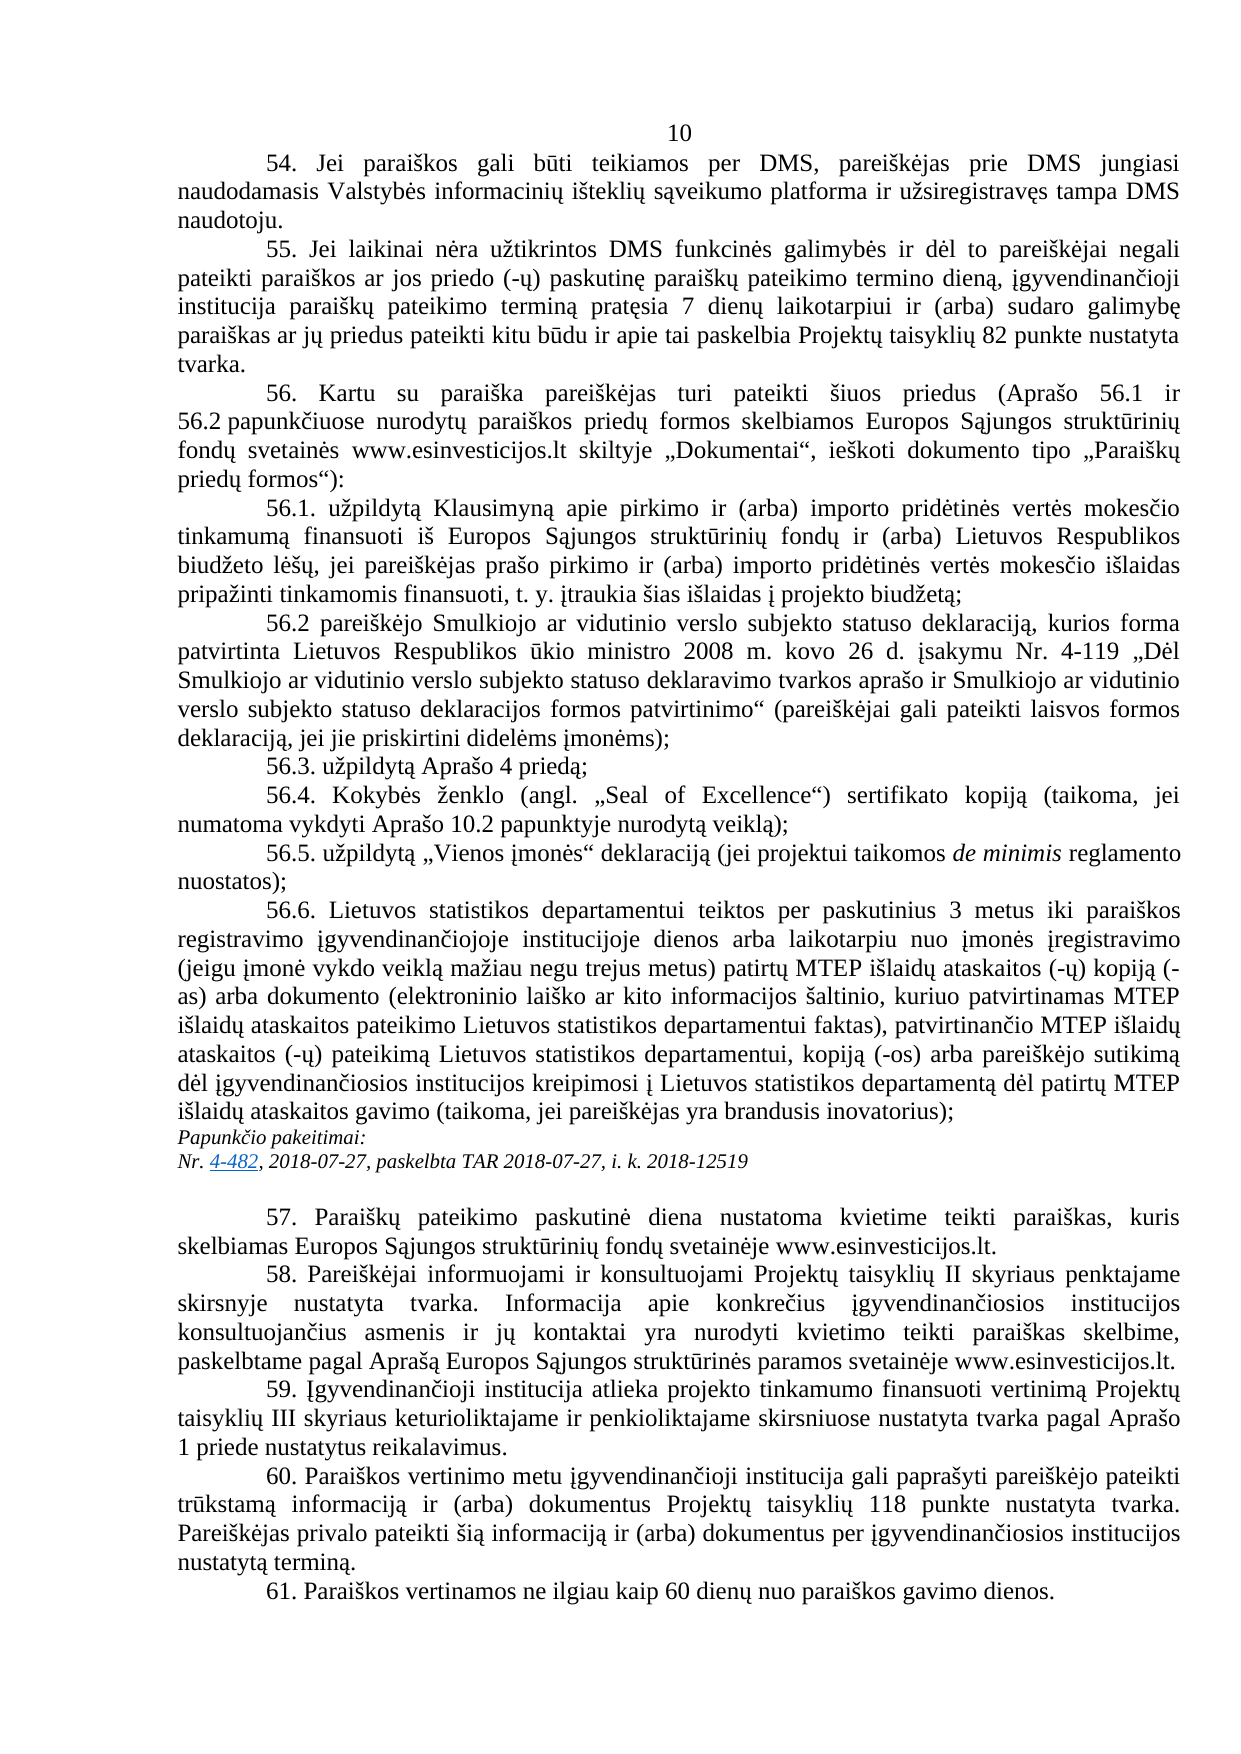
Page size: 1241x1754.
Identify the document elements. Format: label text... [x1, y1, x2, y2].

text 56.3. užpildytą Aprašo 4 priedą; [177, 751, 1181, 780]
text Nr. 4-482, 2018-07-27, paskelbta TAR 2018-07-27, i. k. 2018-12519 [177, 1149, 1181, 1173]
text 60. Paraiškos vertinimo metu įgyvendinančioji institucija gali paprašyti pareiškėjo pateikti trūkstamą informaciją ir (arba) dokumentus Projektų taisyklių 118 punkte nustatyta tvarka. Pareiškėjas privalo pateikti šią informaciją ir (arba) dokumentus per įgyvendinančiosios institucijos nustatytą terminą. [177, 1461, 1181, 1576]
text 56.2 pareiškėjo Smulkiojo ar vidutinio verslo subjekto statuso deklaraciją, kurios forma patvirtinta Lietuvos Respublikos ūkio ministro 2008 m. kovo 26 d. įsakymu Nr. 4-119 „Dėl Smulkiojo ar vidutinio verslo subjekto statuso deklaravimo tvarkos aprašo ir Smulkiojo ar vidutinio verslo subjekto statuso deklaracijos formos patvirtinimo“ (pareiškėjai gali pateikti laisvos formos deklaraciją, jei jie priskirtini didelėms įmonėms); [177, 608, 1181, 751]
text 56.4. Kokybės ženklo (angl. „Seal of Excellence“) sertifikato kopiją (taikoma, jei numatoma vykdyti Aprašo 10.2 papunktyje nurodytą veiklą); [177, 780, 1181, 838]
text Papunkčio pakeitimai: [177, 1125, 1181, 1149]
text 55. Jei laikinai nėra užtikrintos DMS funkcinės galimybės ir dėl to pareiškėjai negali pateikti paraiškos ar jos priedo (-ų) paskutinę paraiškų pateikimo termino dieną, įgyvendinančioji institucija paraiškų pateikimo terminą pratęsia 7 dienų laikotarpiui ir (arba) sudaro galimybę paraiškas ar jų priedus pateikti kitu būdu ir apie tai paskelbia Projektų taisyklių 82 punkte nustatyta tvarka. [177, 234, 1181, 378]
text 56. Kartu su paraiška pareiškėjas turi pateikti šiuos priedus (Aprašo 56.1 ir 56.2 papunkčiuose nurodytų paraiškos priedų formos skelbiamos Europos Sąjungos struktūrinių fondų svetainės www.esinvesticijos.lt skiltyje „Dokumentai“, ieškoti dokumento tipo „Paraiškų priedų formos“): [177, 378, 1181, 493]
text 59. Įgyvendinančioji institucija atlieka projekto tinkamumo finansuoti vertinimą Projektų taisyklių III skyriaus keturioliktajame ir penkioliktajame skirsniuose nustatyta tvarka pagal Aprašo 1 priede nustatytus reikalavimus. [177, 1374, 1181, 1461]
text 56.5. užpildytą „Vienos įmonės“ deklaraciją (jei projektui taikomos de minimis reglamento nuostatos); [177, 838, 1181, 895]
text 57. Paraiškų pateikimo paskutinė diena nustatoma kvietime teikti paraiškas, kuris skelbiamas Europos Sąjungos struktūrinių fondų svetainėje www.esinvesticijos.lt. [177, 1202, 1181, 1259]
text 56.6. Lietuvos statistikos departamentui teiktos per paskutinius 3 metus iki paraiškos registravimo įgyvendinančiojoje institucijoje dienos arba laikotarpiu nuo įmonės įregistravimo (jeigu įmonė vykdo veiklą mažiau negu trejus metus) patirtų MTEP išlaidų ataskaitos (-ų) kopiją (-as) arba dokumento (elektroninio laiško ar kito informacijos šaltinio, kuriuo patvirtinamas MTEP išlaidų ataskaitos pateikimo Lietuvos statistikos departamentui faktas), patvirtinančio MTEP išlaidų ataskaitos (-ų) pateikimą Lietuvos statistikos departamentui, kopiją (-os) arba pareiškėjo sutikimą dėl įgyvendinančiosios institucijos kreipimosi į Lietuvos statistikos departamentą dėl patirtų MTEP išlaidų ataskaitos gavimo (taikoma, jei pareiškėjas yra brandusis inovatorius); [177, 895, 1181, 1125]
text 56.1. užpildytą Klausimyną apie pirkimo ir (arba) importo pridėtinės vertės mokesčio tinkamumą finansuoti iš Europos Sąjungos struktūrinių fondų ir (arba) Lietuvos Respublikos biudžeto lėšų, jei pareiškėjas prašo pirkimo ir (arba) importo pridėtinės vertės mokesčio išlaidas pripažinti tinkamomis finansuoti, t. y. įtraukia šias išlaidas į projekto biudžetą; [177, 493, 1181, 608]
text 54. Jei paraiškos gali būti teikiamos per DMS, pareiškėjas prie DMS jungiasi naudodamasis Valstybės informacinių išteklių sąveikumo platforma ir užsiregistravęs tampa DMS naudotoju. [177, 148, 1181, 234]
text 61. Paraiškos vertinamos ne ilgiau kaip 60 dienų nuo paraiškos gavimo dienos. [177, 1576, 1181, 1604]
text 58. Pareiškėjai informuojami ir konsultuojami Projektų taisyklių II skyriaus penktajame skirsnyje nustatyta tvarka. Informacija apie konkrečius įgyvendinančiosios institucijos konsultuojančius asmenis ir jų kontaktai yra nurodyti kvietimo teikti paraiškas skelbime, paskelbtame pagal Aprašą Europos Sąjungos struktūrinės paramos svetainėje www.esinvesticijos.lt. [177, 1259, 1181, 1374]
